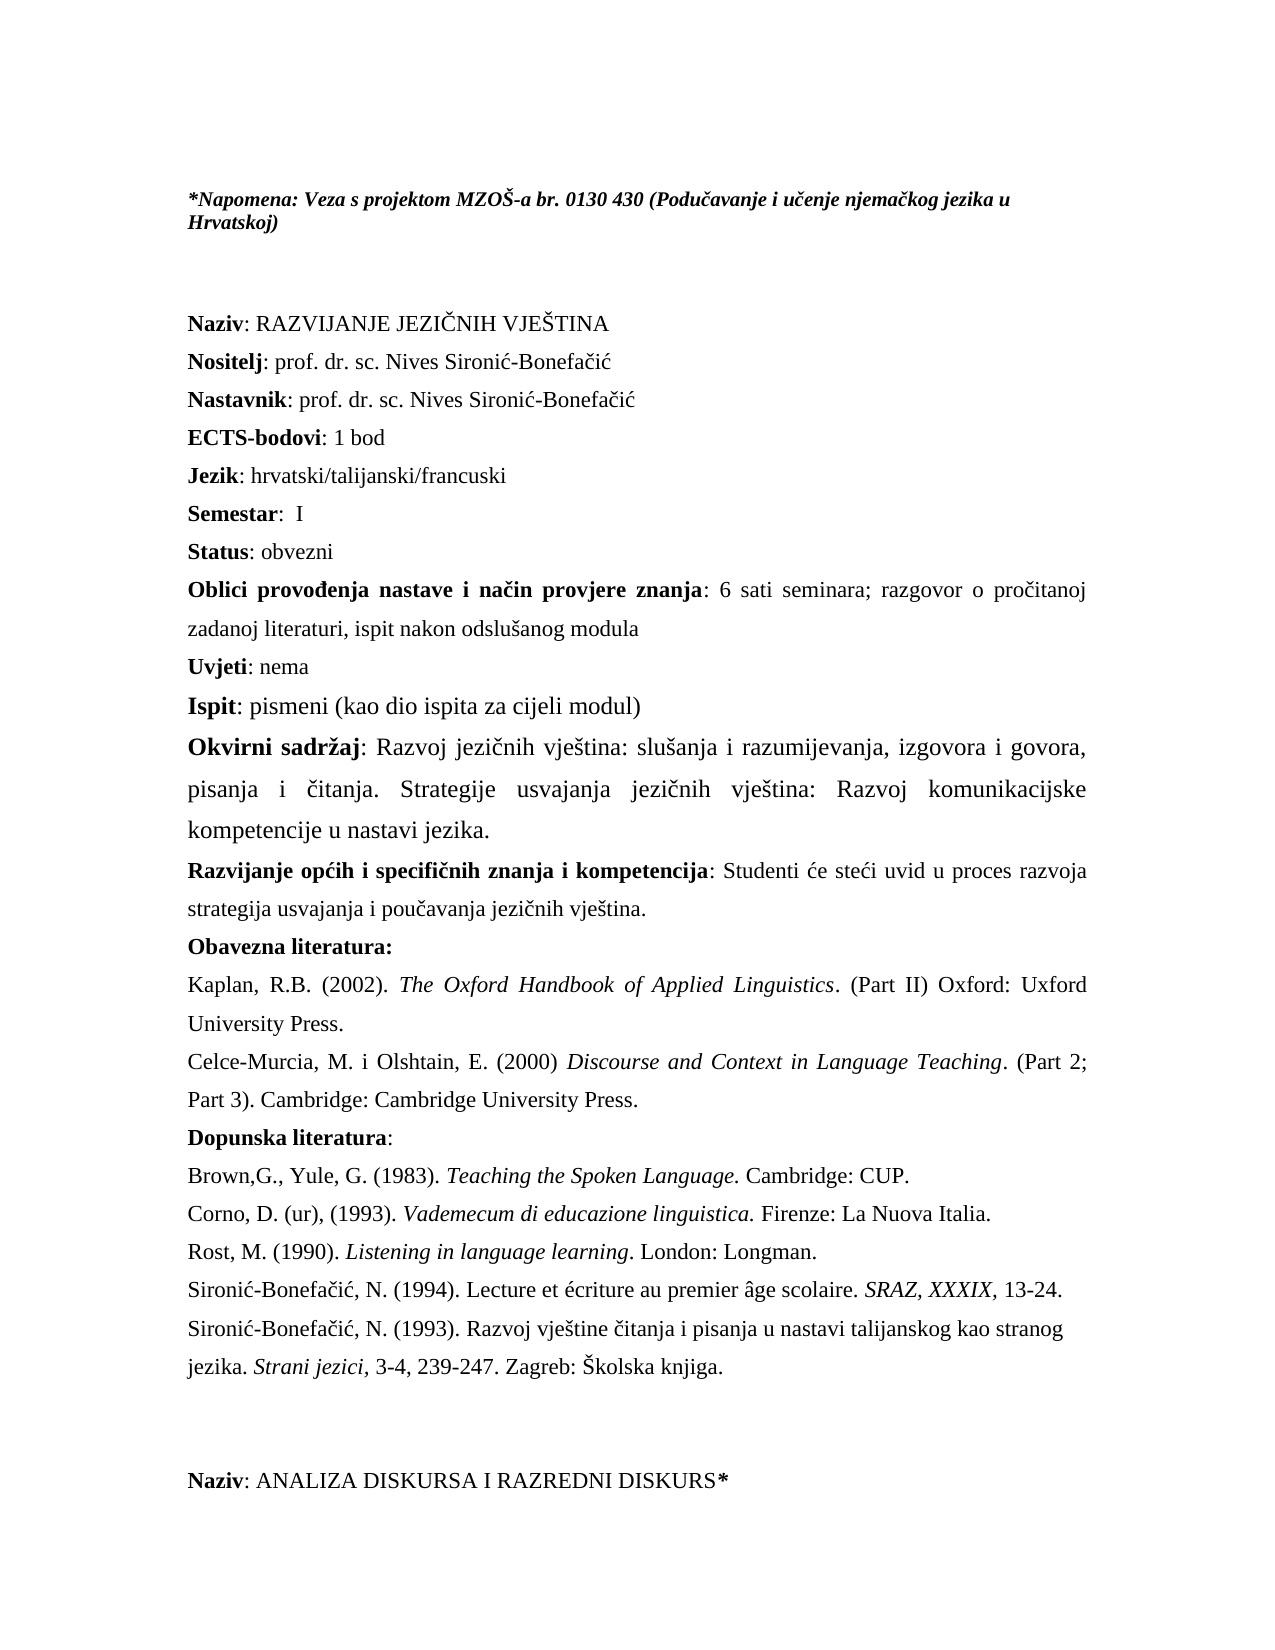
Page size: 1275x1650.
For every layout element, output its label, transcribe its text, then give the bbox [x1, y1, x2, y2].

text Naziv: ANALIZA DISKURSA I RAZREDNI DISKURS* [187, 1468, 1087, 1493]
text Status: obvezni [187, 539, 1087, 565]
text Rost, M. (1990). Listening in language learning. London: Longman. [187, 1239, 1087, 1265]
text Okvirni sadržaj: Razvoj jezičnih vještina: slušanja i razumijevanja, izgovora i govora, pisanja i čitanja. Strategije usvajanja jezičnih vještina: Razvoj komunikacijske kompetencije u nastavi jezika. [187, 733, 1087, 844]
text Nastavnik: prof. dr. sc. Nives Sironić-Bonefačić [187, 387, 1087, 412]
text Jezik: hrvatski/talijanski/francuski [187, 463, 1087, 488]
text Uvjeti: nema [187, 654, 1087, 679]
text Naziv: RAZVIJANJE JEZIČNIH VJEŠTINA [187, 311, 1087, 336]
text *Napomena: Veza s projektom MZOŠ-a br. 0130 430 (Podučavanje i učenje njemačkog jezika u Hrvatskoj) [187, 188, 1087, 234]
text Celce-Murcia, M. i Olshtain, E. (2000) Discourse and Context in Language Teaching. (Part 2; Part 3). Cambridge: Cambridge University Press. [187, 1049, 1087, 1112]
text Sironić-Bonefačić, N. (1994). Lecture et écriture au premier âge scolaire. SRAZ, XXXIX, 13-24. [187, 1277, 1087, 1303]
text ECTS-bodovi: 1 bod [187, 425, 1087, 450]
text Razvijanje općih i specifičnih znanja i kompetencija: Studenti će steći uvid u proces razvoja strategija usvajanja i poučavanja jezičnih vještina. [187, 858, 1087, 922]
text Brown,G., Yule, G. (1983). Teaching the Spoken Language. Cambridge: CUP. [187, 1163, 1087, 1188]
text Ispit: pismeni (kao dio ispita za cijeli modul) [187, 692, 1087, 719]
text Dopunska literatura: [187, 1125, 1087, 1150]
text Obavezna literatura: [187, 934, 1087, 960]
text Nositelj: prof. dr. sc. Nives Sironić-Bonefačić [187, 349, 1087, 374]
text Oblici provođenja nastave i način provjere znanja: 6 sati seminara; razgovor o pročitanoj zadanoj literaturi, ispit nakon odslušanog modula [187, 577, 1087, 641]
text Semestar: I [187, 501, 1087, 527]
text Corno, D. (ur), (1993). Vademecum di educazione linguistica. Firenze: La Nuova Italia. [187, 1201, 1087, 1227]
text Kaplan, R.B. (2002). The Oxford Handbook of Applied Linguistics. (Part II) Oxford: Uxford University Press. [187, 972, 1087, 1036]
text Sironić-Bonefačić, N. (1993). Razvoj vještine čitanja i pisanja u nastavi talijanskog kao stranog jezika. Strani jezici, 3-4, 239-247. Zagreb: Školska knjiga. [187, 1316, 1087, 1379]
